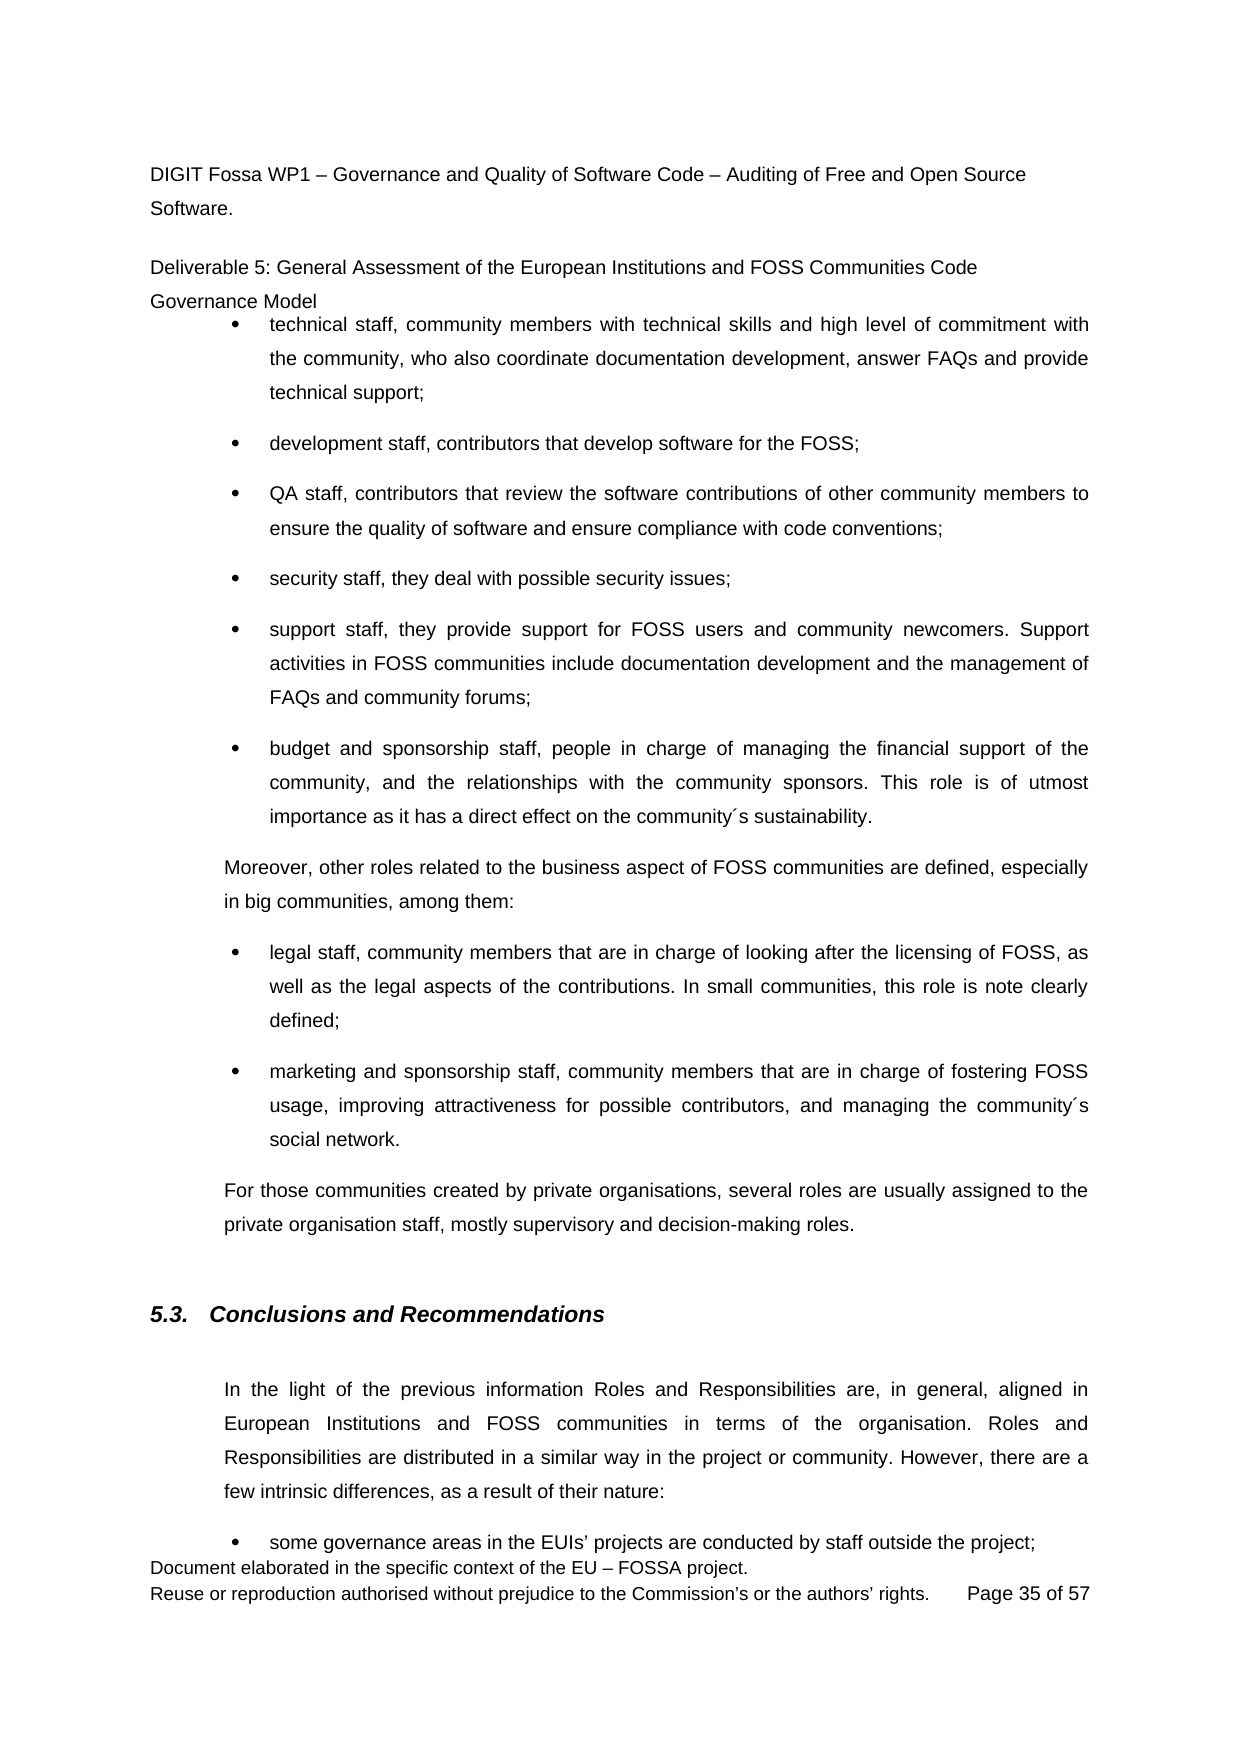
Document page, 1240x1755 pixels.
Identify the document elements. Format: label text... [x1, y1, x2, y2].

list development staff, contributors that develop software for the FOSS; [232, 431, 1090, 454]
list legal staff, community members that are in charge of looking after the licensing of FOSS, as well as the legal aspects of the contributions. In small communities, this role is note clearly defined; [232, 941, 1090, 1032]
text Moreover, other roles related to the business aspect of FOSS communities are defined, especially in big communities, among them: [224, 856, 1090, 913]
list budget and sponsorship staff, people in charge of managing the financial support of the community, and the relationships with the community sponsors. This role is of utmost importance as it has a direct effect on the community´s sustainability. [232, 737, 1090, 828]
list some governance areas in the EUIs’ projects are conducted by staff outside the project; [232, 1531, 1090, 1553]
list technical staff, community members with technical skills and high level of commitment with the community, who also coordinate documentation development, answer FAQs and provide technical support; [232, 312, 1090, 403]
list QA staff, contributors that review the software contributions of other community members to ensure the quality of software and ensure compliance with code conventions; [232, 482, 1090, 539]
list support staff, they provide support for FOSS users and community newcomers. Support activities in FOSS communities include documentation development and the management of FAQs and community forums; [232, 618, 1090, 709]
list security staff, they deal with possible security issues; [232, 567, 1090, 590]
text In the light of the previous information Roles and Responsibilities are, in general, aligned in European Institutions and FOSS communities in terms of the organisation. Roles and Responsibilities are distributed in a similar way in the project or community. However, there are a few intrinsic differences, as a result of their nature: [224, 1378, 1090, 1503]
subtitle Conclusions and Recommendations [150, 1301, 1090, 1327]
list marketing and sponsorship staff, community members that are in charge of fostering FOSS usage, improving attractiveness for possible contributors, and managing the community´s social network. [232, 1059, 1090, 1151]
text For those communities created by private organisations, several roles are usually assigned to the private organisation staff, mostly supervisory and decision-making roles. [224, 1178, 1090, 1235]
